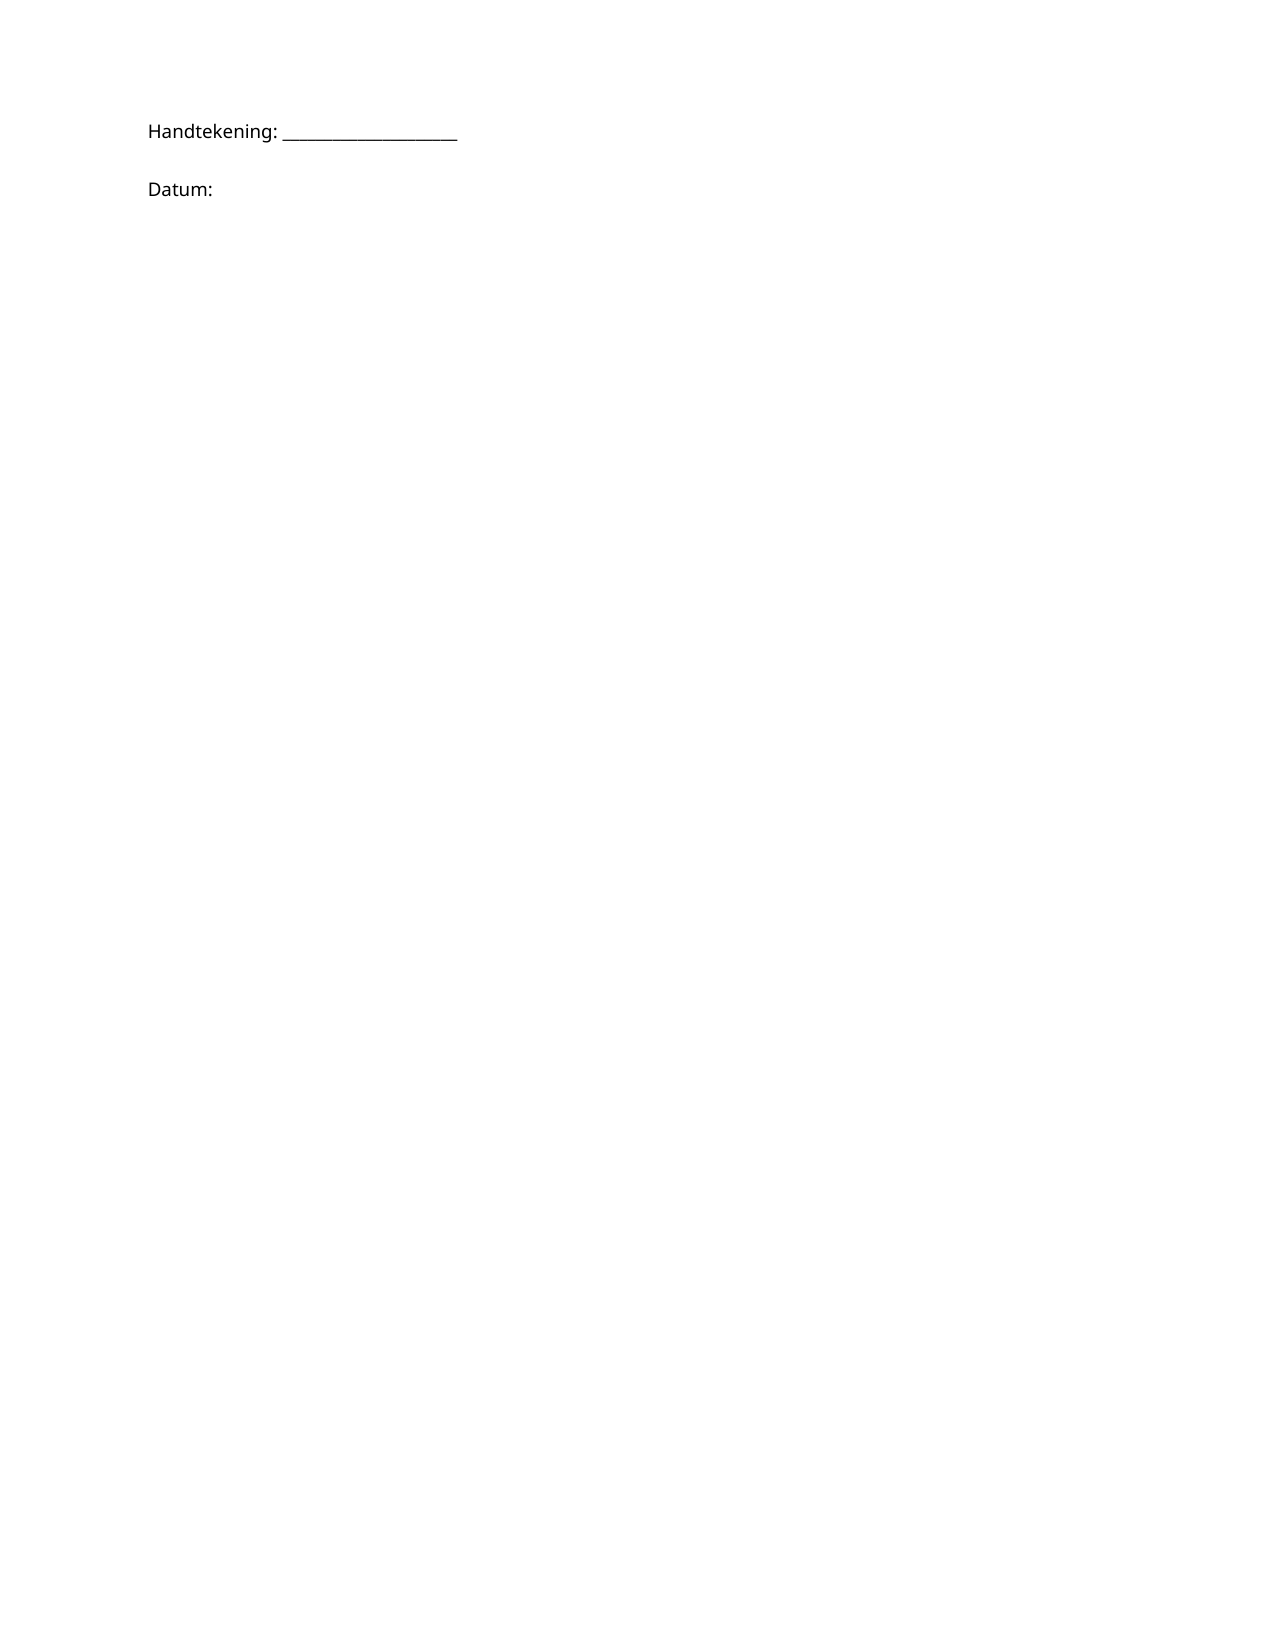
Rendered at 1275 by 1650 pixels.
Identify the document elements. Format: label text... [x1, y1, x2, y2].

text Datum: [148, 177, 1127, 202]
text Handtekening: _____________________ [148, 118, 1127, 144]
